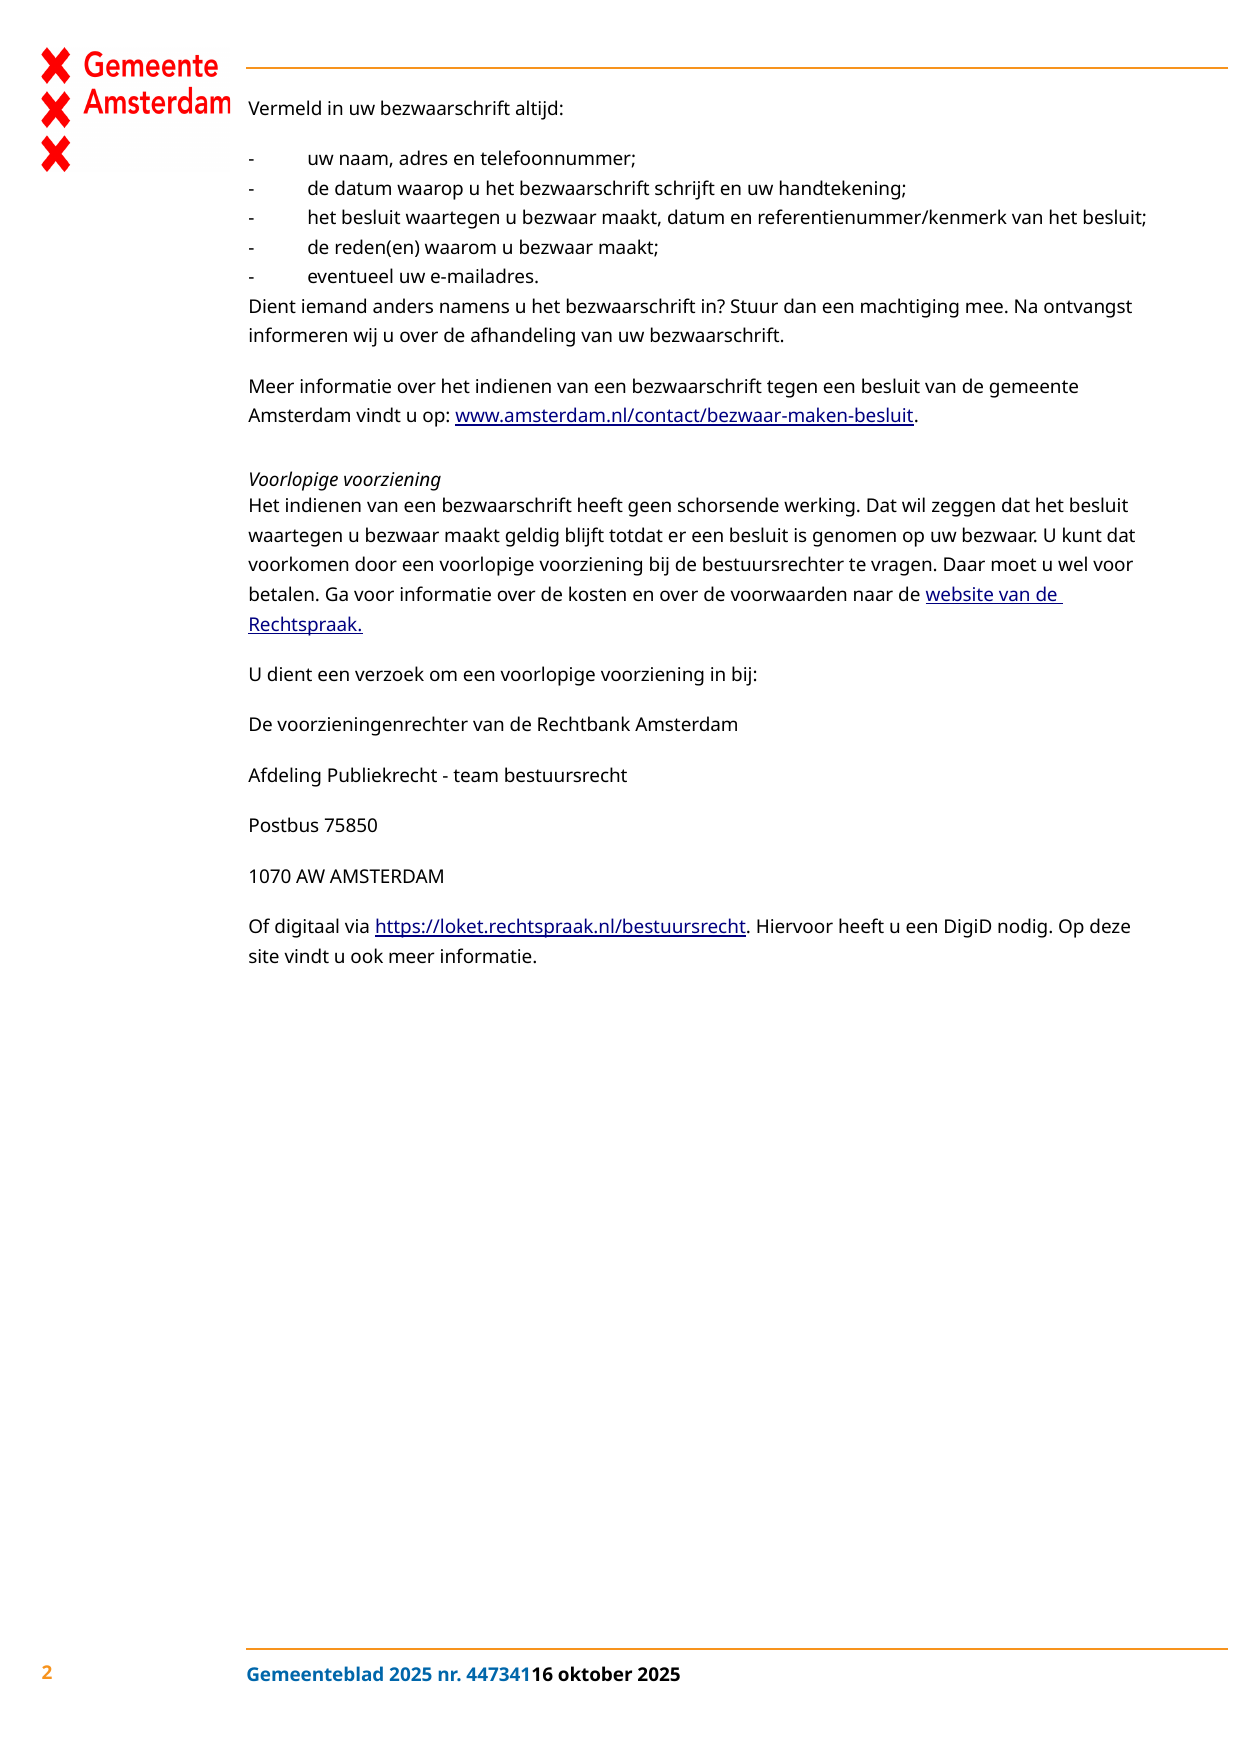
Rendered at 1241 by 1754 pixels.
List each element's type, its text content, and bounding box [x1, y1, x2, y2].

picture [41, 47, 231, 172]
list eventueel uw e-mailadres. [248, 263, 1152, 289]
list de datum waarop u het bezwaarschrift schrijft en uw handtekening; [248, 175, 1152, 201]
text Afdeling Publiekrecht - team bestuursrecht [248, 762, 1152, 788]
text Meer informatie over het indienen van een bezwaarschrift tegen een besluit van de gemeente Amsterdam vindt u op: www.amsterdam.nl/contact/bezwaar-maken-besluit. [248, 373, 1152, 428]
text U dient een verzoek om een voorlopige voorziening in bij: [248, 661, 1152, 687]
list de reden(en) waarom u bezwaar maakt; [248, 234, 1152, 260]
list uw naam, adres en telefoonnummer; [248, 145, 1152, 171]
list het besluit waartegen u bezwaar maakt, datum en referentienummer/kenmerk van het besluit; [248, 204, 1152, 230]
text Het indienen van een bezwaarschrift heeft geen schorsende werking. Dat wil zeggen dat het besluit waartegen u bezwaar maakt geldig blijft totdat er een besluit is genomen op uw bezwaar. U kunt dat voorkomen door een voorlopige voorziening bij de bestuursrechter te vragen. Daar moet u wel voor betalen. Ga voor informatie over de kosten en over de voorwaarden naar de website van de Rechtspraak. [248, 492, 1152, 636]
text Of digitaal via https://loket.rechtspraak.nl/bestuursrecht. Hiervoor heeft u een DigiD nodig. Op deze site vindt u ook meer informatie. [248, 913, 1152, 968]
text Vermeld in uw bezwaarschrift altijd: [248, 95, 1152, 121]
text Voorlopige voorziening [248, 467, 1152, 492]
text De voorzieningenrechter van de Rechtbank Amsterdam [248, 712, 1152, 737]
text Postbus 75850 [248, 812, 1152, 838]
text Dient iemand anders namens u het bezwaarschrift in? Stuur dan een machtiging mee. Na ontvangst informeren wij u over de afhandeling van uw bezwaarschrift. [248, 293, 1152, 348]
text 1070 AW AMSTERDAM [248, 863, 1152, 888]
